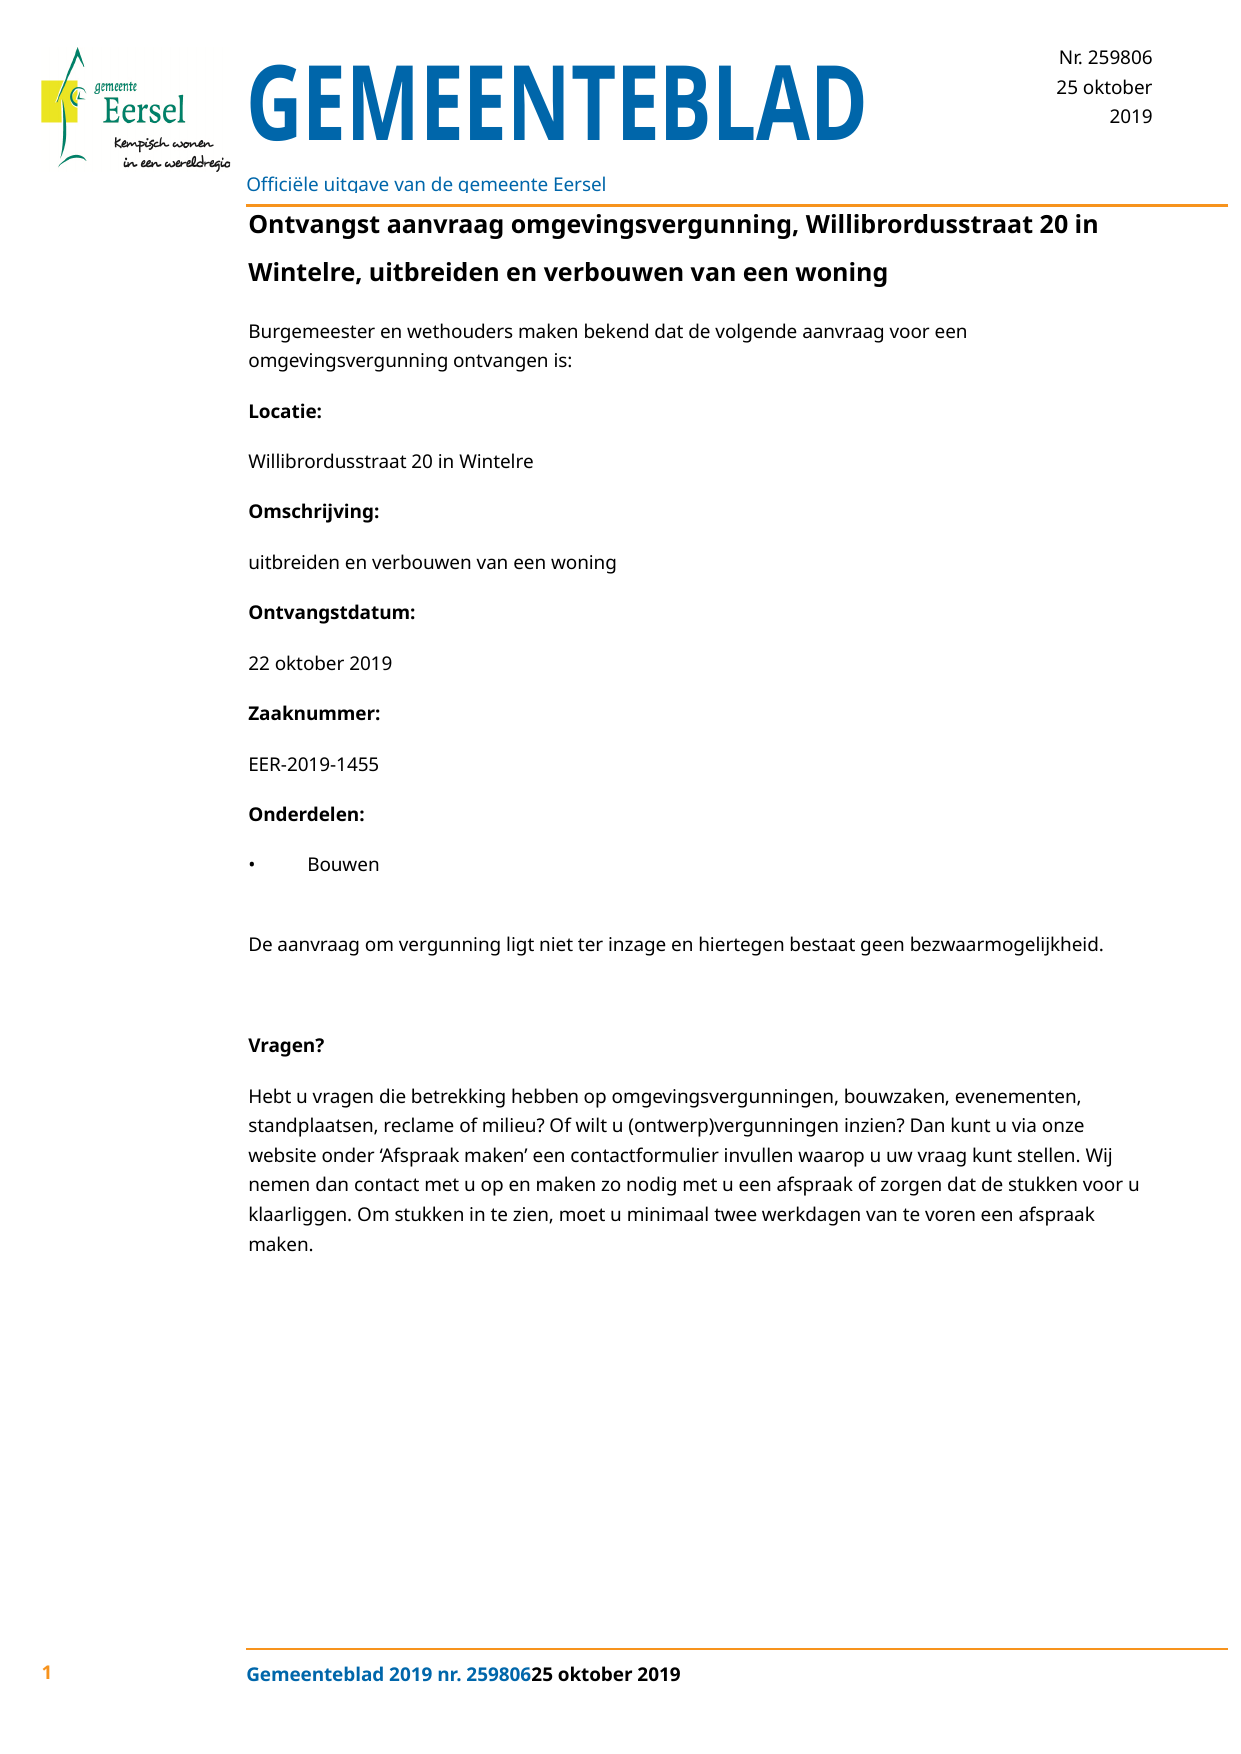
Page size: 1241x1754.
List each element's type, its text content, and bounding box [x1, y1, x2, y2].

picture [41, 47, 231, 172]
text Locatie: [248, 398, 1152, 424]
text 22 oktober 2019 [248, 650, 1152, 676]
text uitbreiden en verbouwen van een woning [248, 549, 1152, 575]
text Ontvangstdatum: [248, 599, 1152, 625]
text Onderdelen: [248, 801, 1152, 827]
text EER-2019-1455 [248, 751, 1152, 777]
list Bouwen [248, 852, 1152, 877]
text Burgemeester en wethouders maken bekend dat de volgende aanvraag voor een omgevingsvergunning ontvangen is: [248, 318, 1152, 373]
text Zaaknummer: [248, 700, 1152, 726]
text Vragen? [248, 1032, 1152, 1058]
text De aanvraag om vergunning ligt niet ter inzage en hiertegen bestaat geen bezwaarmogelijkheid. [248, 932, 1152, 957]
text Willibrordusstraat 20 in Wintelre [248, 448, 1152, 474]
text Ontvangst aanvraag omgevingsvergunning, Willibrordusstraat 20 in Wintelre, uitbreiden en verbouwen van een woning [248, 207, 1152, 288]
text Omschrijving: [248, 499, 1152, 524]
text Hebt u vragen die betrekking hebben op omgevingsvergunningen, bouwzaken, evenementen, standplaatsen, reclame of milieu? Of wilt u (ontwerp)vergunningen inzien? Dan kunt u via onze website onder ‘Afspraak maken’ een contactformulier invullen waarop u uw vraag kunt stellen. Wij nemen dan contact met u op en maken zo nodig met u een afspraak of zorgen dat de stukken voor u klaarliggen. Om stukken in te zien, moet u minimaal twee werkdagen van te voren een afspraak maken. [248, 1083, 1152, 1257]
